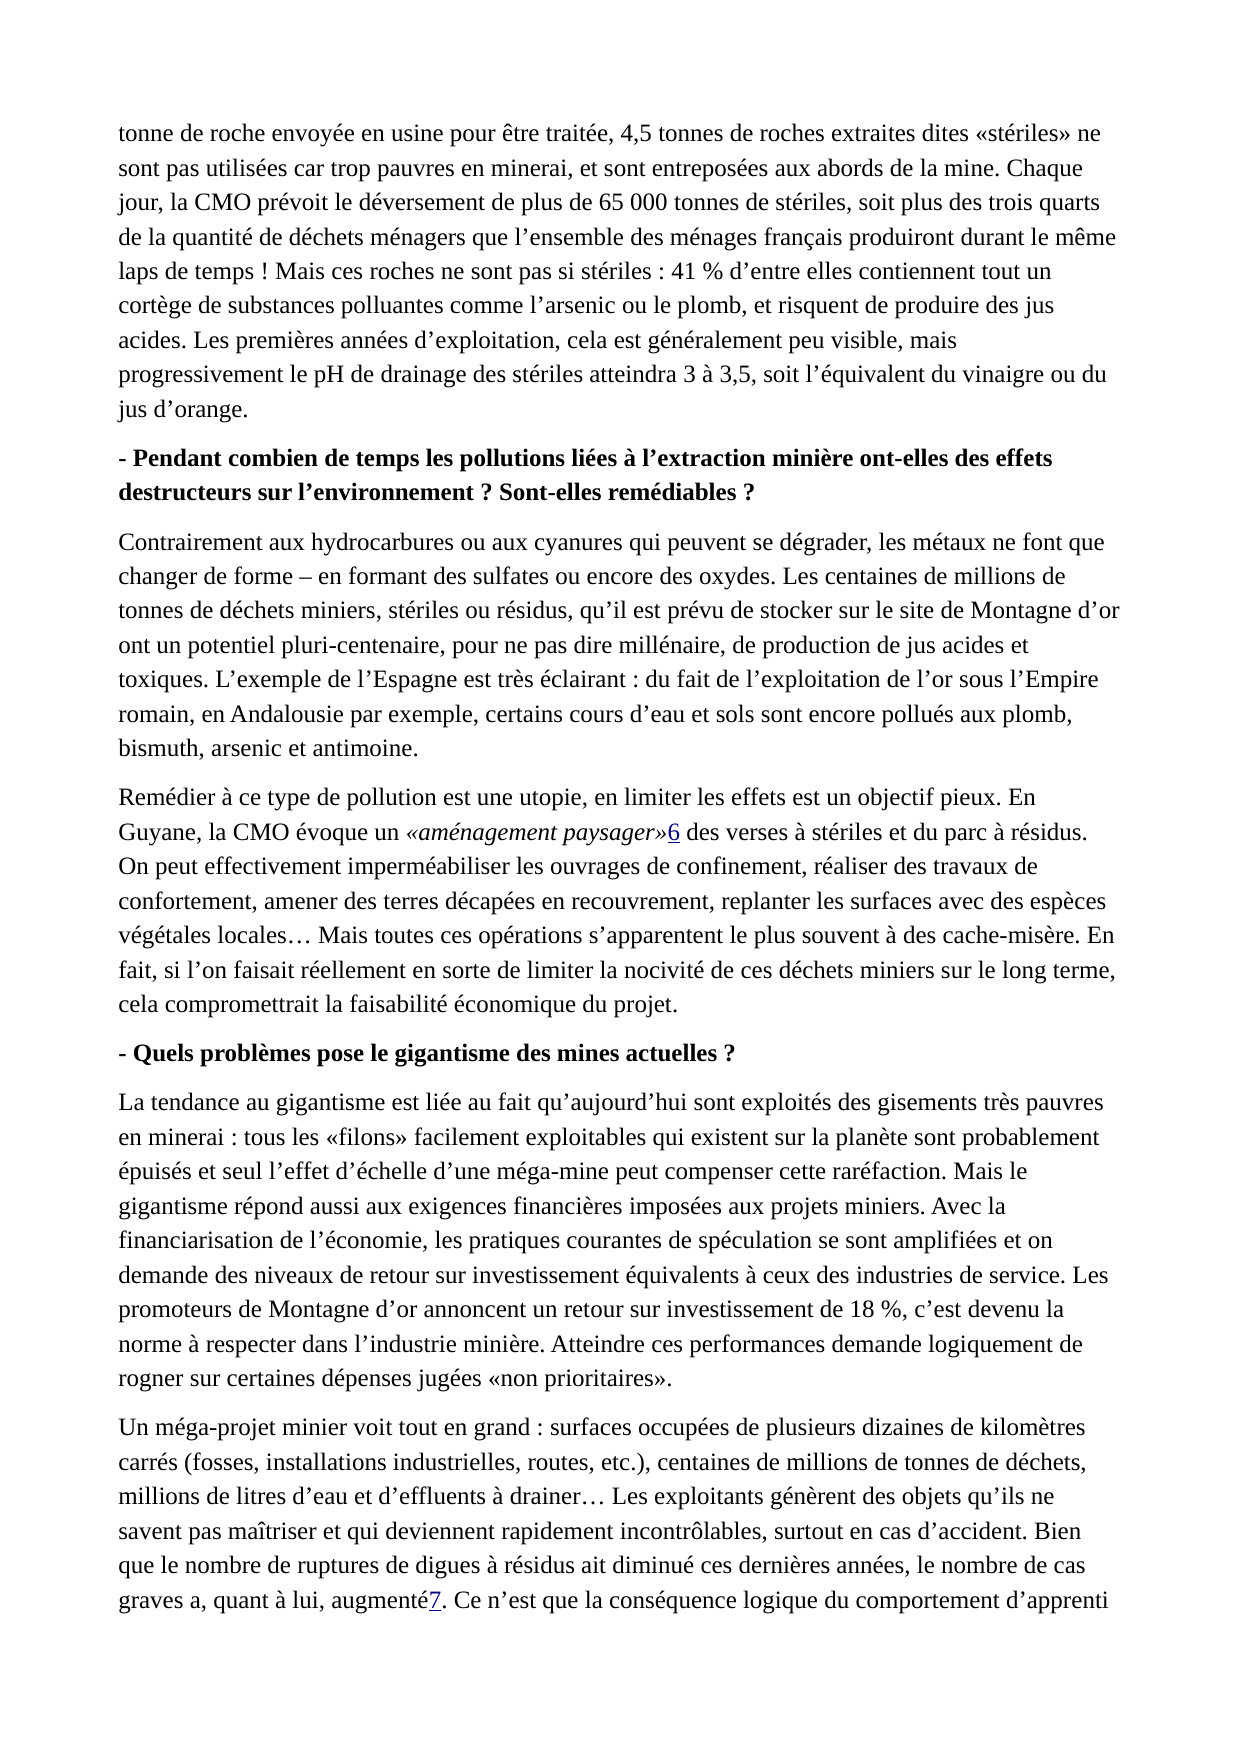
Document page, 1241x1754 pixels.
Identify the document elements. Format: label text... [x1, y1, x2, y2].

text tonne de roche envoyée en usine pour être traitée, 4,5 tonnes de roches extraites dites «stériles» ne sont pas utilisées car trop pauvres en minerai, et sont entreposées aux abords de la mine. Chaque jour, la CMO prévoit le déversement de plus de 65 000 tonnes de stériles, soit plus des trois quarts de la quantité de déchets ménagers que l’ensemble des ménages français produiront durant le même laps de temps ! Mais ces roches ne sont pas si stériles : 41 % d’entre elles contiennent tout un cortège de substances polluantes comme l’arsenic ou le plomb, et risquent de produire des jus acides. Les premières années d’exploitation, cela est généralement peu visible, mais progressivement le pH de drainage des stériles atteindra 3 à 3,5, soit l’équivalent du vinaigre ou du jus d’orange. [118, 118, 1122, 423]
text Remédier à ce type de pollution est une utopie, en limiter les effets est un objectif pieux. En Guyane, la CMO évoque un «aménagement paysager»6 des verses à stériles et du parc à résidus. On peut effectivement imperméabiliser les ouvrages de confinement, réaliser des travaux de confortement, amener des terres décapées en recouvrement, replanter les surfaces avec des espèces végétales locales… Mais toutes ces opérations s’apparentent le plus souvent à des cache-misère. En fait, si l’on faisait réellement en sorte de limiter la nocivité de ces déchets miniers sur le long terme, cela compromettrait la faisabilité économique du projet. [118, 782, 1122, 1018]
text La tendance au gigantisme est liée au fait qu’aujourd’hui sont exploités des gisements très pauvres en minerai : tous les «filons» facilement exploitables qui existent sur la planète sont probablement épuisés et seul l’effet d’échelle d’une méga-mine peut compenser cette raréfaction. Mais le gigantisme répond aussi aux exigences financières imposées aux projets miniers. Avec la financiarisation de l’économie, les pratiques courantes de spéculation se sont amplifiées et on demande des niveaux de retour sur investissement équivalents à ceux des industries de service. Les promoteurs de Montagne d’or annoncent un retour sur investissement de 18 %, c’est devenu la norme à respecter dans l’industrie minière. Atteindre ces performances demande logiquement de rogner sur certaines dépenses jugées «non prioritaires». [118, 1087, 1122, 1392]
text - Quels problèmes pose le gigantisme des mines actuelles ? [118, 1038, 1122, 1067]
text Un méga-projet minier voit tout en grand : surfaces occupées de plusieurs dizaines de kilomètres carrés (fosses, installations industrielles, routes, etc.), centaines de millions de tonnes de déchets, millions de litres d’eau et d’effluents à drainer… Les exploitants génèrent des objets qu’ils ne savent pas maîtriser et qui deviennent rapidement incontrôlables, surtout en cas d’accident. Bien que le nombre de ruptures de digues à résidus ait diminué ces dernières années, le nombre de cas graves a, quant à lui, augmenté7. Ce n’est que la conséquence logique du comportement d’apprenti [118, 1412, 1122, 1613]
text - Pendant combien de temps les pollutions liées à l’extraction minière ont-elles des effets destructeurs sur l’environnement ? Sont-elles remédiables ? [118, 443, 1122, 506]
text Contrairement aux hydrocarbures ou aux cyanures qui peuvent se dégrader, les métaux ne font que changer de forme – en formant des sulfates ou encore des oxydes. Les centaines de millions de tonnes de déchets miniers, stériles ou résidus, qu’il est prévu de stocker sur le site de Montagne d’or ont un potentiel pluri-centenaire, pour ne pas dire millénaire, de production de jus acides et toxiques. L’exemple de l’Espagne est très éclairant : du fait de l’exploitation de l’or sous l’Empire romain, en Andalousie par exemple, certains cours d’eau et sols sont encore pollués aux plomb, bismuth, arsenic et antimoine. [118, 527, 1122, 762]
